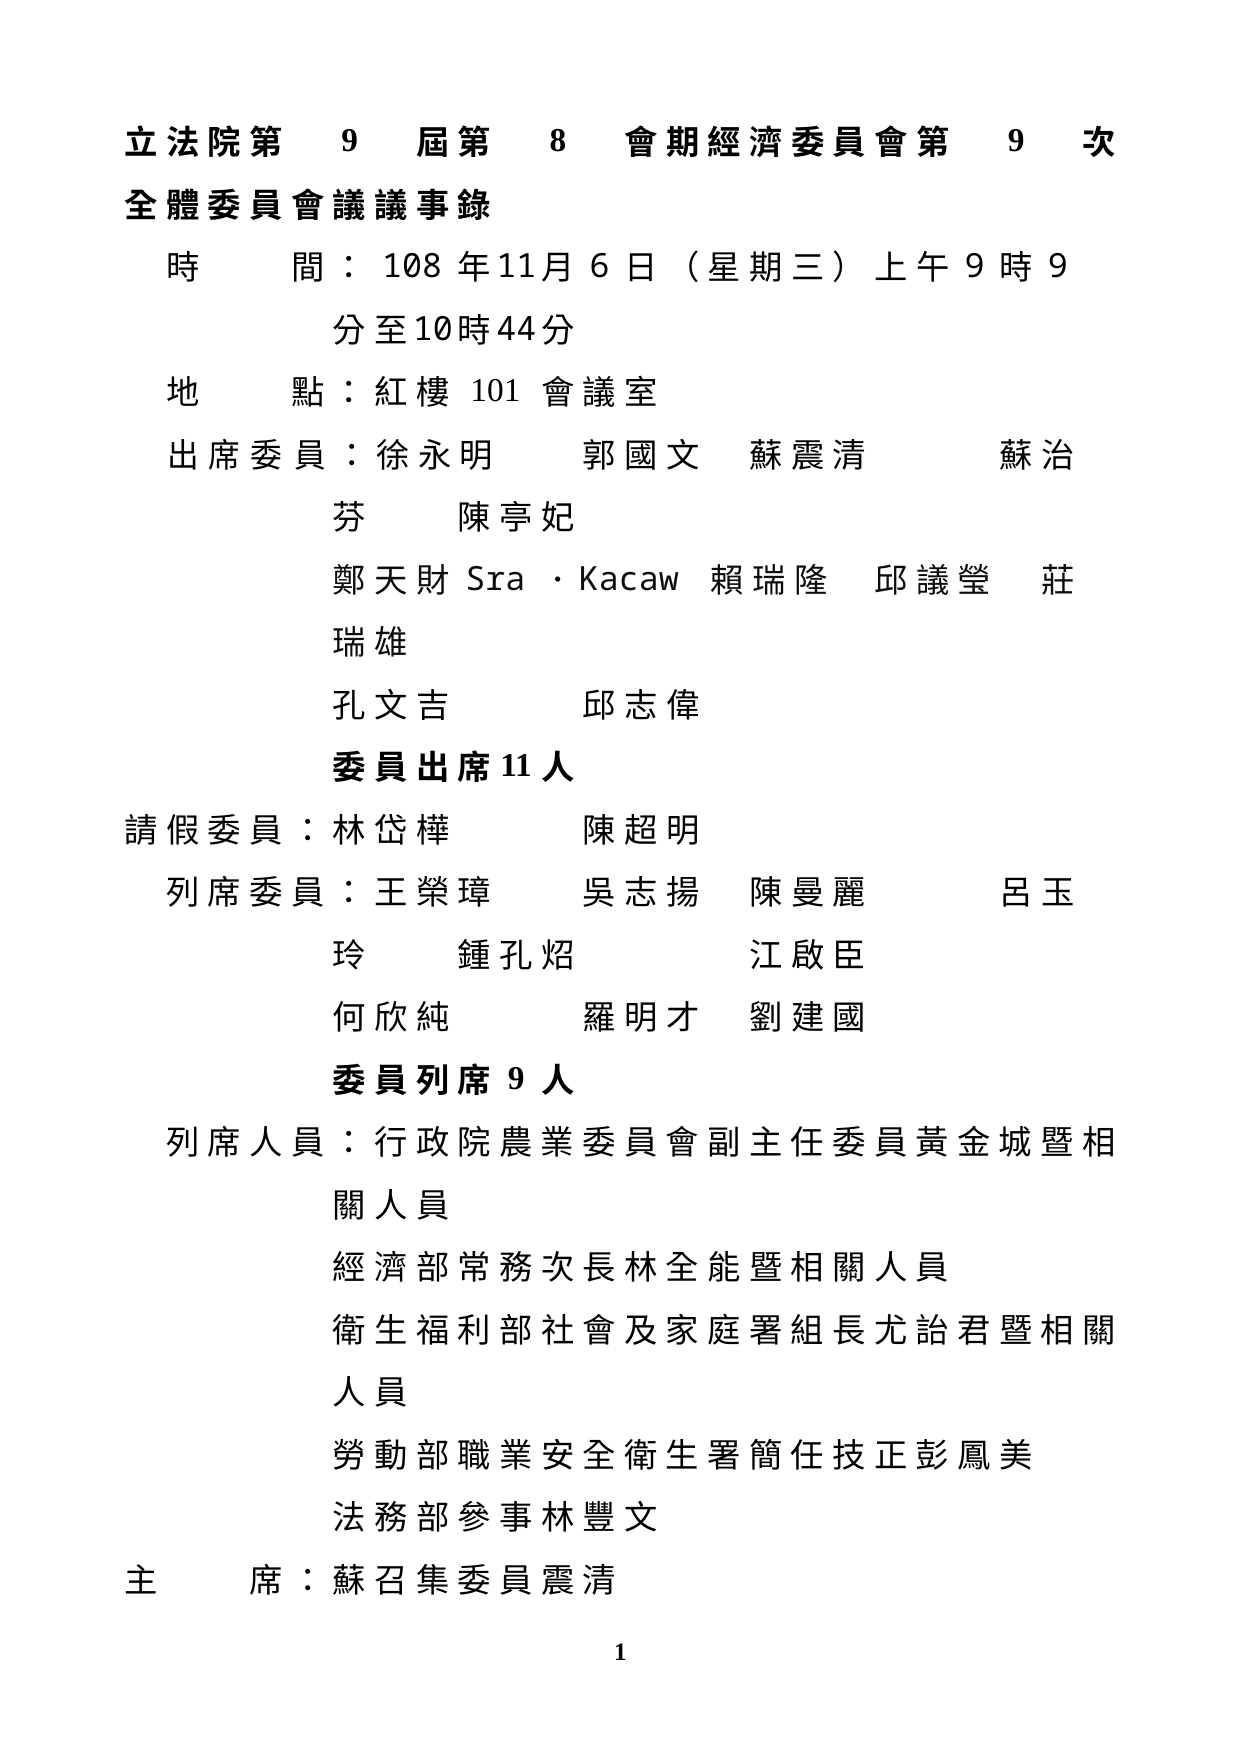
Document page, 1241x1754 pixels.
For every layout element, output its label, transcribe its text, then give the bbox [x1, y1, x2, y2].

text 時 間：108年11月6日（星期三）上午9時9分至10時44分 [122, 223, 1086, 348]
text 請假委員：林岱樺 陳超明 [120, 786, 1086, 848]
text 主 席：蘇召集委員震清 [120, 1536, 1120, 1598]
text 列席委員：王榮璋 吳志揚 陳曼麗 呂玉玲 鍾孔炤 江啟臣 何欣純 羅明才 劉建國 委員列席9人 [120, 848, 1086, 1098]
text 地 點：紅樓101會議室 [122, 348, 1086, 411]
text 出席委員：徐永明 郭國文 蘇震清 蘇治芬 陳亭妃 鄭天財Sra．Kacaw 賴瑞隆 邱議瑩 莊瑞雄 孔文吉 邱志偉 委員出席11人 [122, 411, 1086, 786]
text 立法院第9屆第8會期經濟委員會第9次全體委員會議議事錄 [120, 98, 1120, 223]
text 列席人員：行政院農業委員會副主任委員黃金城暨相關人員 經濟部常務次長林全能暨相關人員 衛生福利部社會及家庭署組長尤詒君暨相關人員 勞動部職業安全衛生署簡任技正彭鳳美 法務部參事林豐文 [122, 1098, 1120, 1536]
